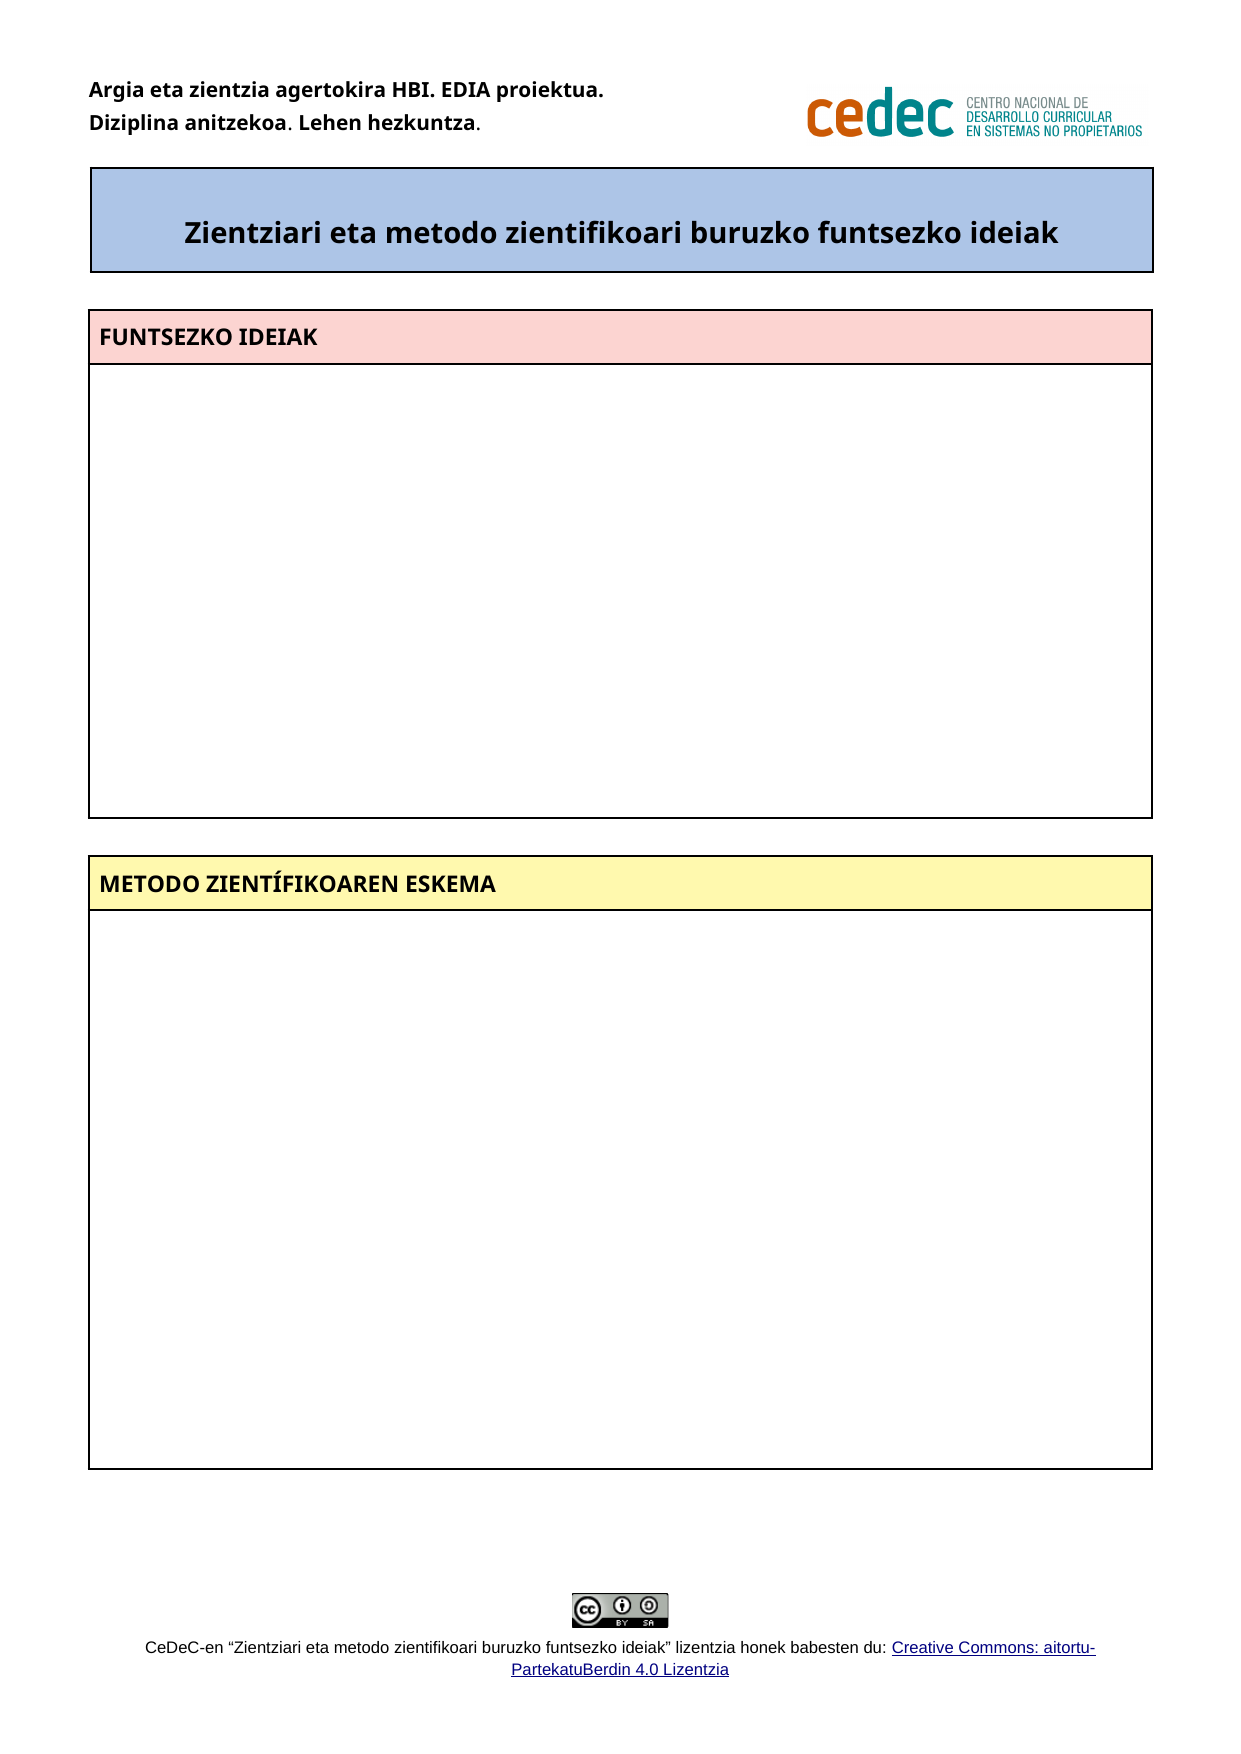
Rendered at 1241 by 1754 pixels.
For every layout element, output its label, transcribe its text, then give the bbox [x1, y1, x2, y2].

table_header FUNTSEZKO IDEIAK [90, 311, 1151, 363]
table_header Zientziari eta metodo zientifikoari buruzko funtsezko ideiak [92, 169, 1152, 271]
picture [805, 84, 1150, 146]
table_cell [90, 911, 1151, 1468]
picture [572, 1593, 669, 1628]
table_header METODO ZIENTÍFIKOAREN ESKEMA [90, 857, 1151, 909]
table_cell [90, 365, 1151, 817]
